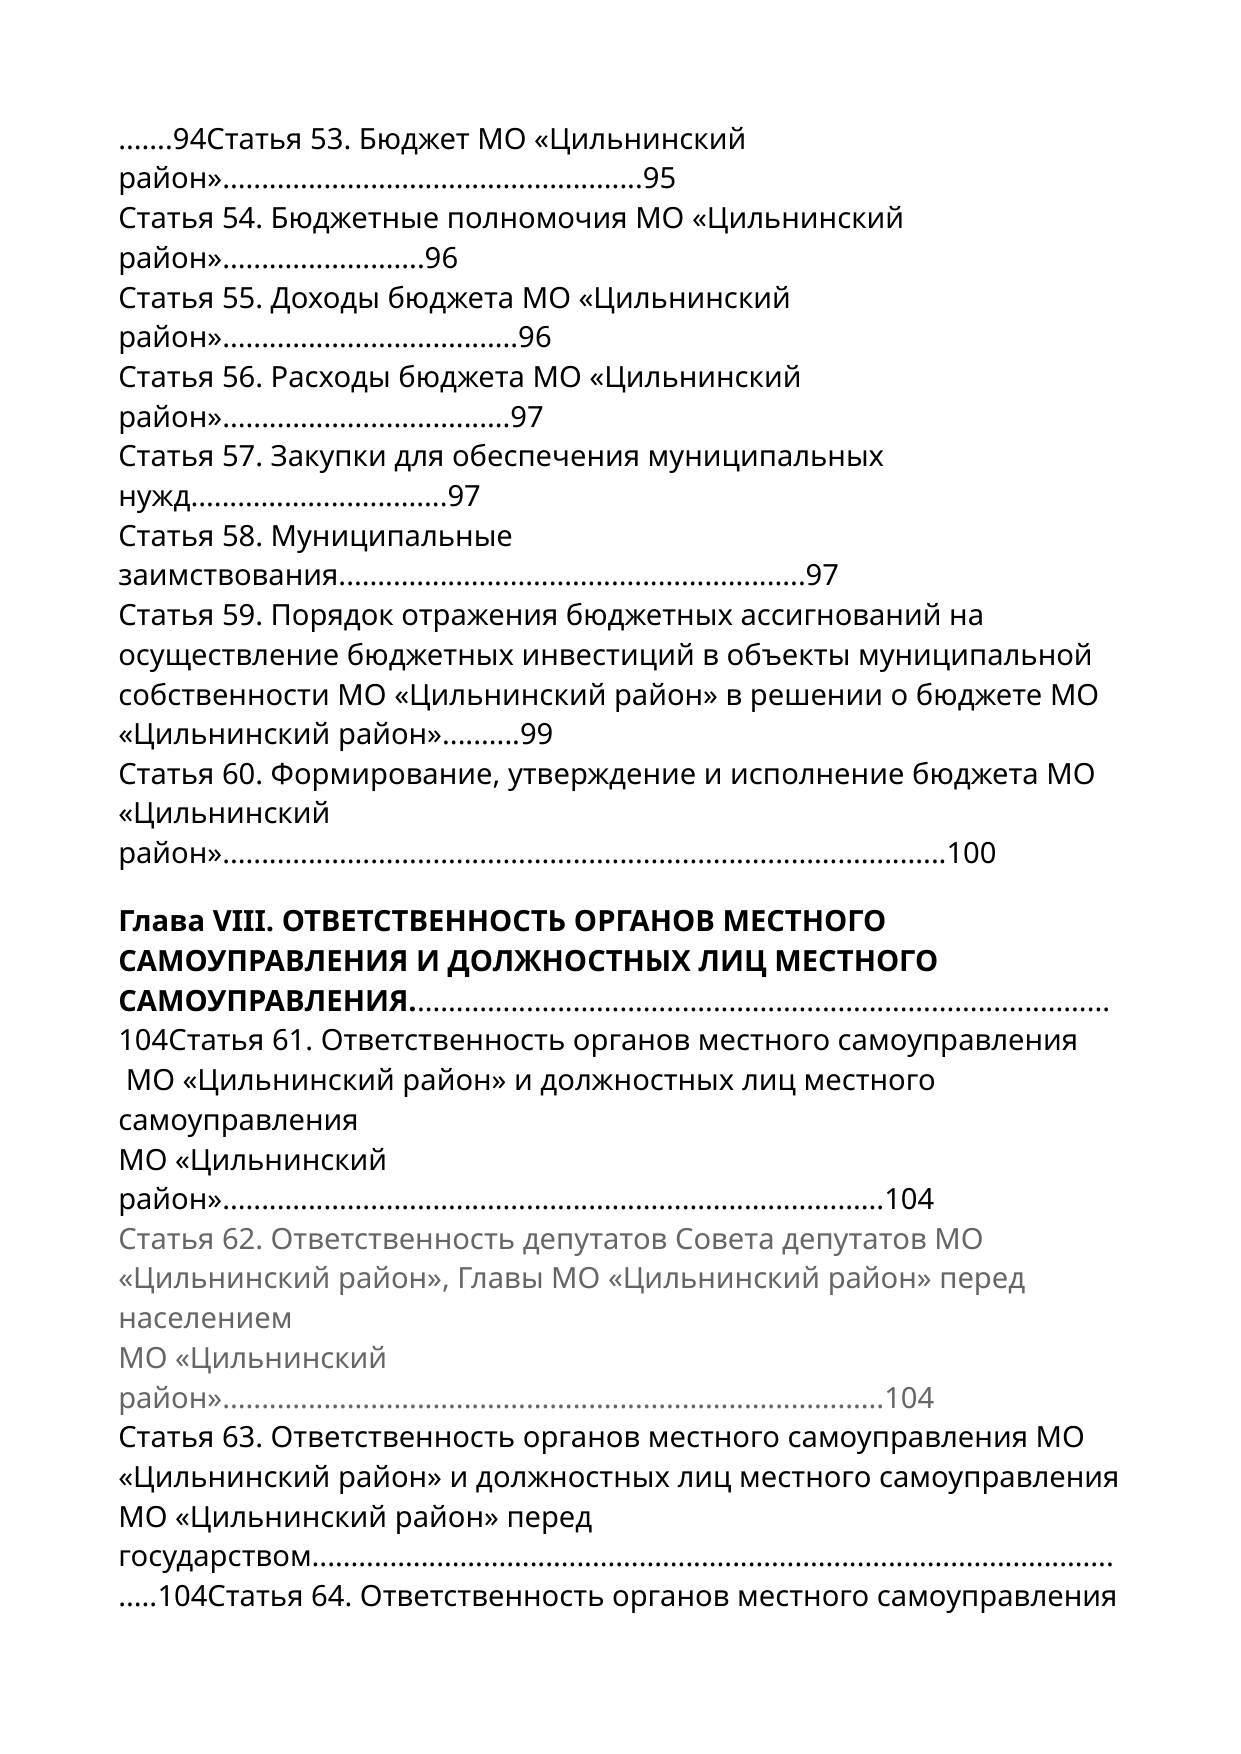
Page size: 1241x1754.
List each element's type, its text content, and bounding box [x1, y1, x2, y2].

text Статья 63. Ответственность органов местного самоуправления МО «Цильнинский район» и должностных лиц местного самоуправления МО «Цильнинский район» перед государством............................................................................................................104Статья 64. Ответственность органов местного самоуправления [118, 1417, 1122, 1615]
text Статья 56. Расходы бюджета МО «Цильнинский район».....................................97 [118, 356, 1122, 436]
text Статья 55. Доходы бюджета МО «Цильнинский район»......................................96 [118, 277, 1122, 356]
text Статья 54. Бюджетные полномочия МО «Цильнинский район»..........................96 [118, 197, 1122, 277]
text Статья 57. Закупки для обеспечения муниципальных нужд.................................97 [118, 436, 1122, 515]
text Глава VIII. ОТВЕТСТВЕННОСТЬ ОРГАНОВ МЕСТНОГО САМОУПРАВЛЕНИЯ И ДОЛЖНОСТНЫХ ЛИЦ МЕСТНОГО САМОУПРАВЛЕНИЯ..........................................................................................104Статья 61. Ответственность органов местного самоуправления [118, 901, 1122, 1059]
text Статья 58. Муниципальные заимствования............................................................97 [118, 515, 1122, 594]
text МО «Цильнинский район».....................................................................................104 [118, 1139, 1122, 1218]
text .......94Статья 53. Бюджет МО «Цильнинский район»......................................................95 [118, 118, 1122, 197]
text Статья 59. Порядок отражения бюджетных ассигнований на осуществление бюджетных инвестиций в объекты муниципальной собственности МО «Цильнинский район» в решении о бюджете МО «Цильнинский район»..........99 [118, 594, 1122, 753]
text Статья 62. Ответственность депутатов Совета депутатов МО «Цильнинский район», Главы МО «Цильнинский район» перед населением [118, 1218, 1122, 1337]
text МО «Цильнинский район» и должностных лиц местного самоуправления [118, 1059, 1122, 1139]
text Статья 60. Формирование, утверждение и исполнение бюджета МО «Цильнинский район».............................................................................................100 [118, 753, 1122, 872]
text МО «Цильнинский район».....................................................................................104 [118, 1337, 1122, 1417]
